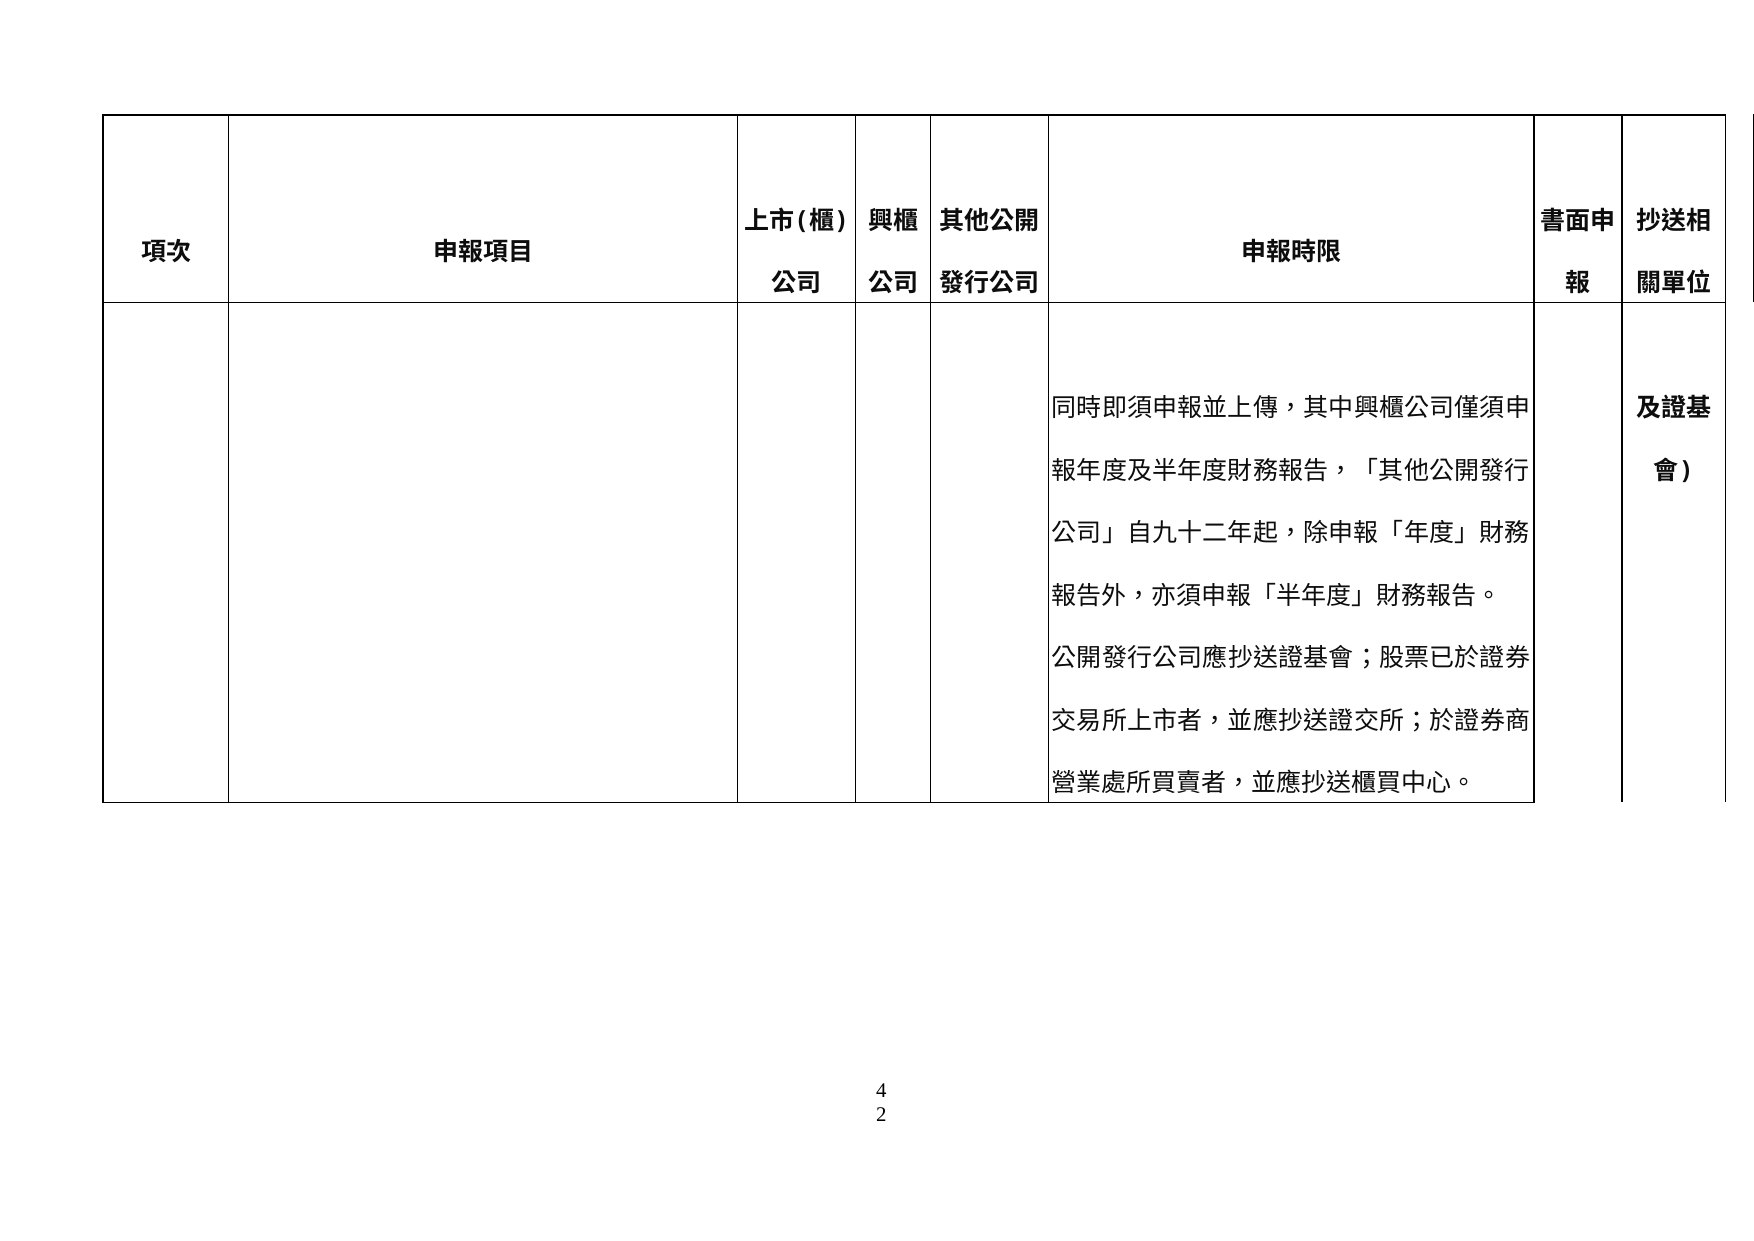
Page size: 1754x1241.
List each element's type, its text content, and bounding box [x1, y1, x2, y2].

table_header 書面申報 [1535, 116, 1621, 302]
table_cell [1726, 302, 1754, 802]
table_header 申報項目 [229, 116, 737, 302]
table_cell 及證基會) [1623, 303, 1725, 802]
table_cell [931, 303, 1048, 802]
table_header [1726, 114, 1753, 302]
table_cell 同時即須申報並上傳，其中興櫃公司僅須申報年度及半年度財務報告，「其他公開發行公司」自九十二年起，除申報「年度」財務報告外，亦須申報「半年度」財務報告。 公開發行公司應抄送證基會；股票已於證券交易所上市者，並應抄送證交所；於證券商營業處所買賣者，並應抄送櫃買中心。 [1049, 303, 1533, 802]
table_cell [229, 303, 737, 802]
table_header 興櫃公司 [856, 116, 930, 302]
table_header 抄送相關單位 [1623, 116, 1725, 302]
table_header 申報時限 [1049, 116, 1533, 302]
table_cell [738, 303, 855, 802]
table_cell [856, 303, 930, 802]
table_cell [1535, 303, 1621, 802]
table_header 上市(櫃)公司 [738, 116, 855, 302]
table_cell [104, 303, 228, 802]
table_header 其他公開發行公司 [931, 116, 1048, 302]
table_header 項次 [104, 116, 228, 302]
